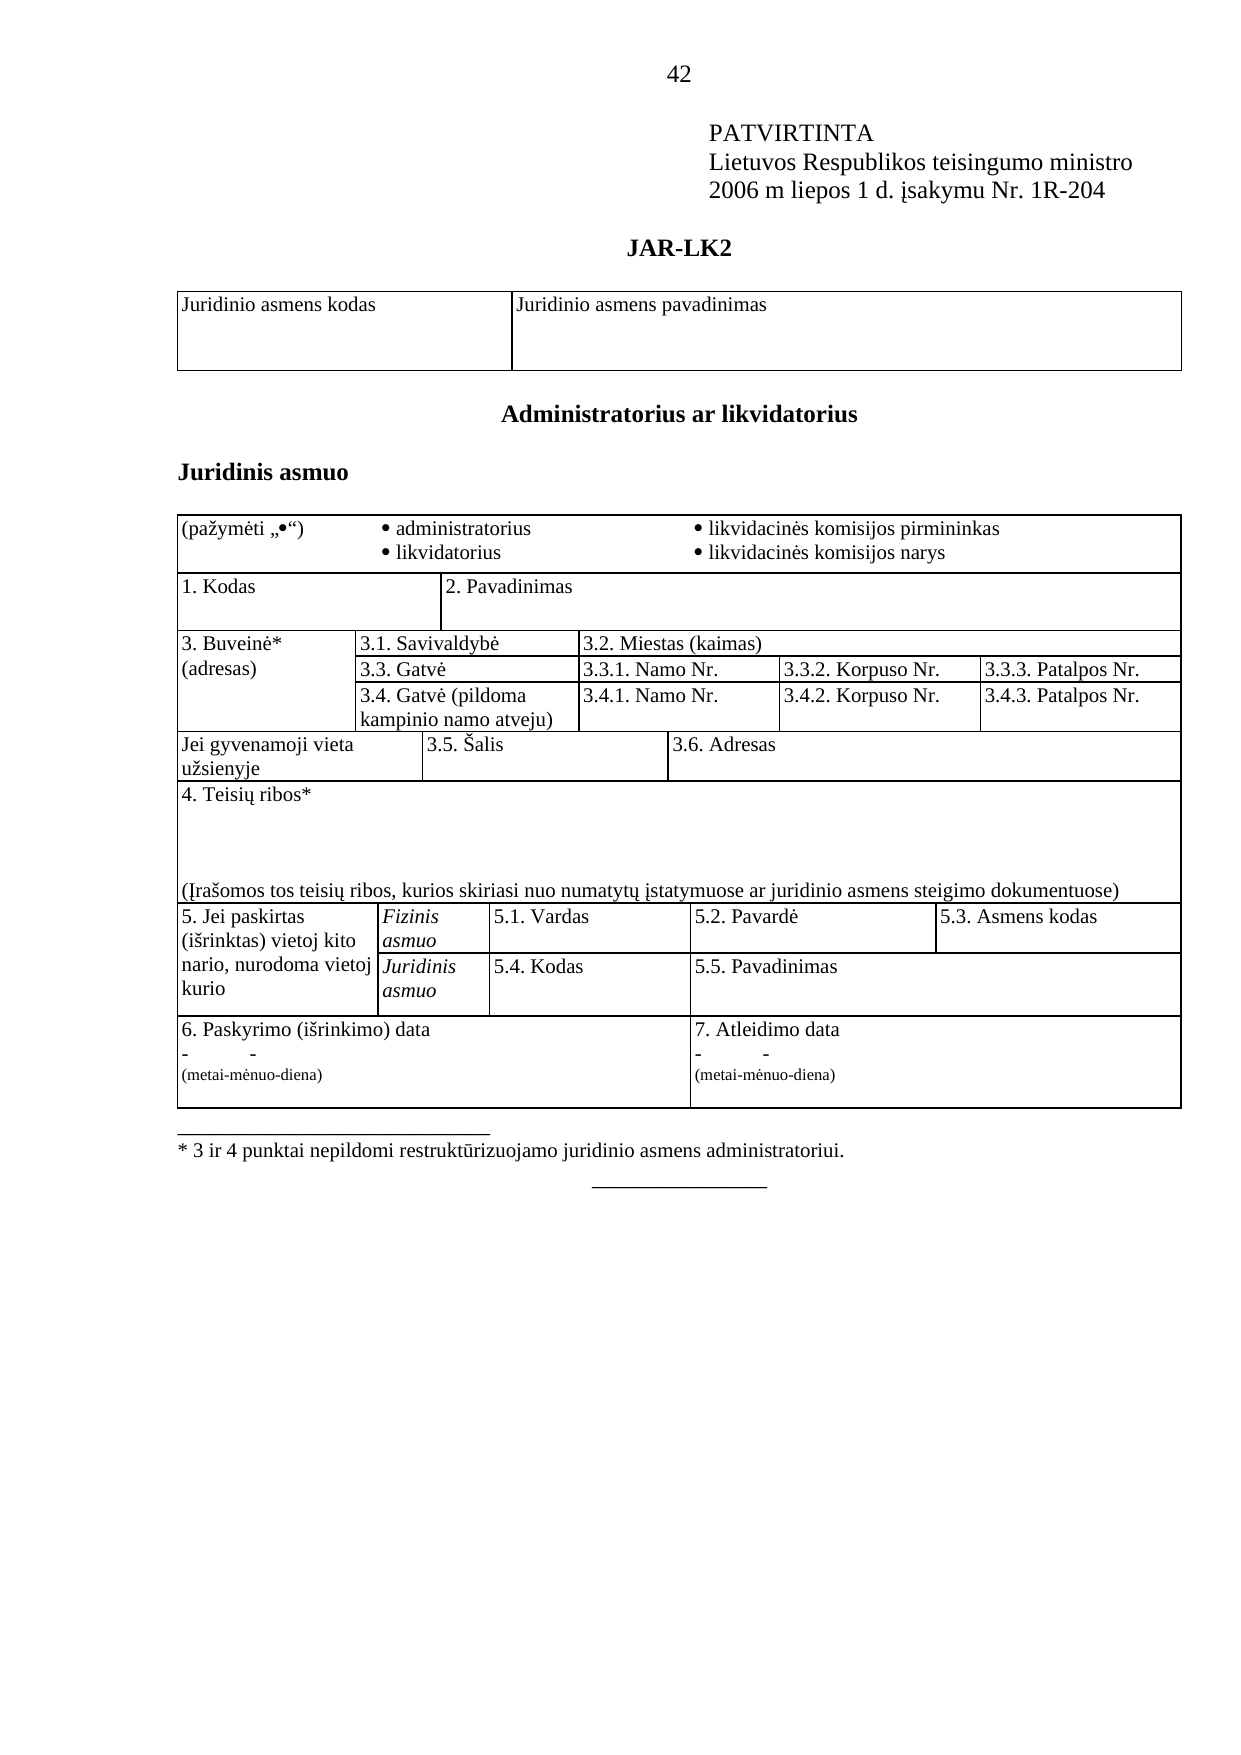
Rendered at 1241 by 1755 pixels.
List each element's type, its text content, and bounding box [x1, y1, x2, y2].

table_cell 5. Jei paskirtas (išrinktas) vietoj kito nario, nurodoma vietoj kurio [178, 904, 377, 1015]
text _________________________ [177, 1109, 1181, 1137]
table_cell 3.6. Adresas [669, 732, 1180, 780]
table_cell Juridinis asmuo [379, 954, 489, 1015]
table_cell 5.1. Vardas [490, 904, 690, 952]
table_cell 3.4.1. Namo Nr. [580, 683, 779, 731]
text Juridinis asmuo [177, 457, 1181, 486]
table_cell Fizinis asmuo [379, 904, 489, 952]
table_header Juridinio asmens kodas [178, 292, 511, 369]
table_cell 5.5. Pavadinimas [691, 954, 1180, 1015]
table_cell 7. Atleidimo data - - (metai-mėnuo-diena) [691, 1017, 1180, 1107]
table_cell 6. Paskyrimo (išrinkimo) data - - (metai-mėnuo-diena) [178, 1017, 690, 1107]
table_cell 3. Buveinė* (adresas) [178, 631, 355, 731]
table_header  administratorius  likvidatorius [378, 516, 690, 572]
table_cell 3.4.2. Korpuso Nr. [780, 683, 980, 731]
text * 3 ir 4 punktai nepildomi restruktūrizuojamo juridinio asmens administratoriui. [177, 1137, 1181, 1162]
text ______________ [177, 1162, 1181, 1190]
table_cell 3.4.3. Patalpos Nr. [981, 683, 1180, 731]
table_cell 5.2. Pavardė [691, 904, 935, 952]
text 2006 m liepos 1 d. įsakymu Nr. 1R-204 [177, 176, 1181, 204]
table_cell 5.4. Kodas [490, 954, 690, 1015]
table_header Juridinio asmens pavadinimas [513, 292, 1181, 369]
table_header JAR-LK2 [177, 233, 1181, 262]
text PATVIRTINTA [709, 118, 1181, 147]
table_cell 1. Kodas [178, 574, 440, 630]
table_cell 2. Pavadinimas [442, 574, 1180, 630]
table_header  likvidacinės komisijos pirmininkas  likvidacinės komisijos narys [690, 516, 1180, 572]
text Administratorius ar likvidatorius [177, 399, 1181, 428]
table_cell 3.5. Šalis [423, 732, 667, 780]
table_header (pažymėti „“) [178, 516, 378, 572]
table_cell 5.3. Asmens kodas [937, 904, 1180, 952]
text Lietuvos Respublikos teisingumo ministro [177, 147, 1181, 176]
